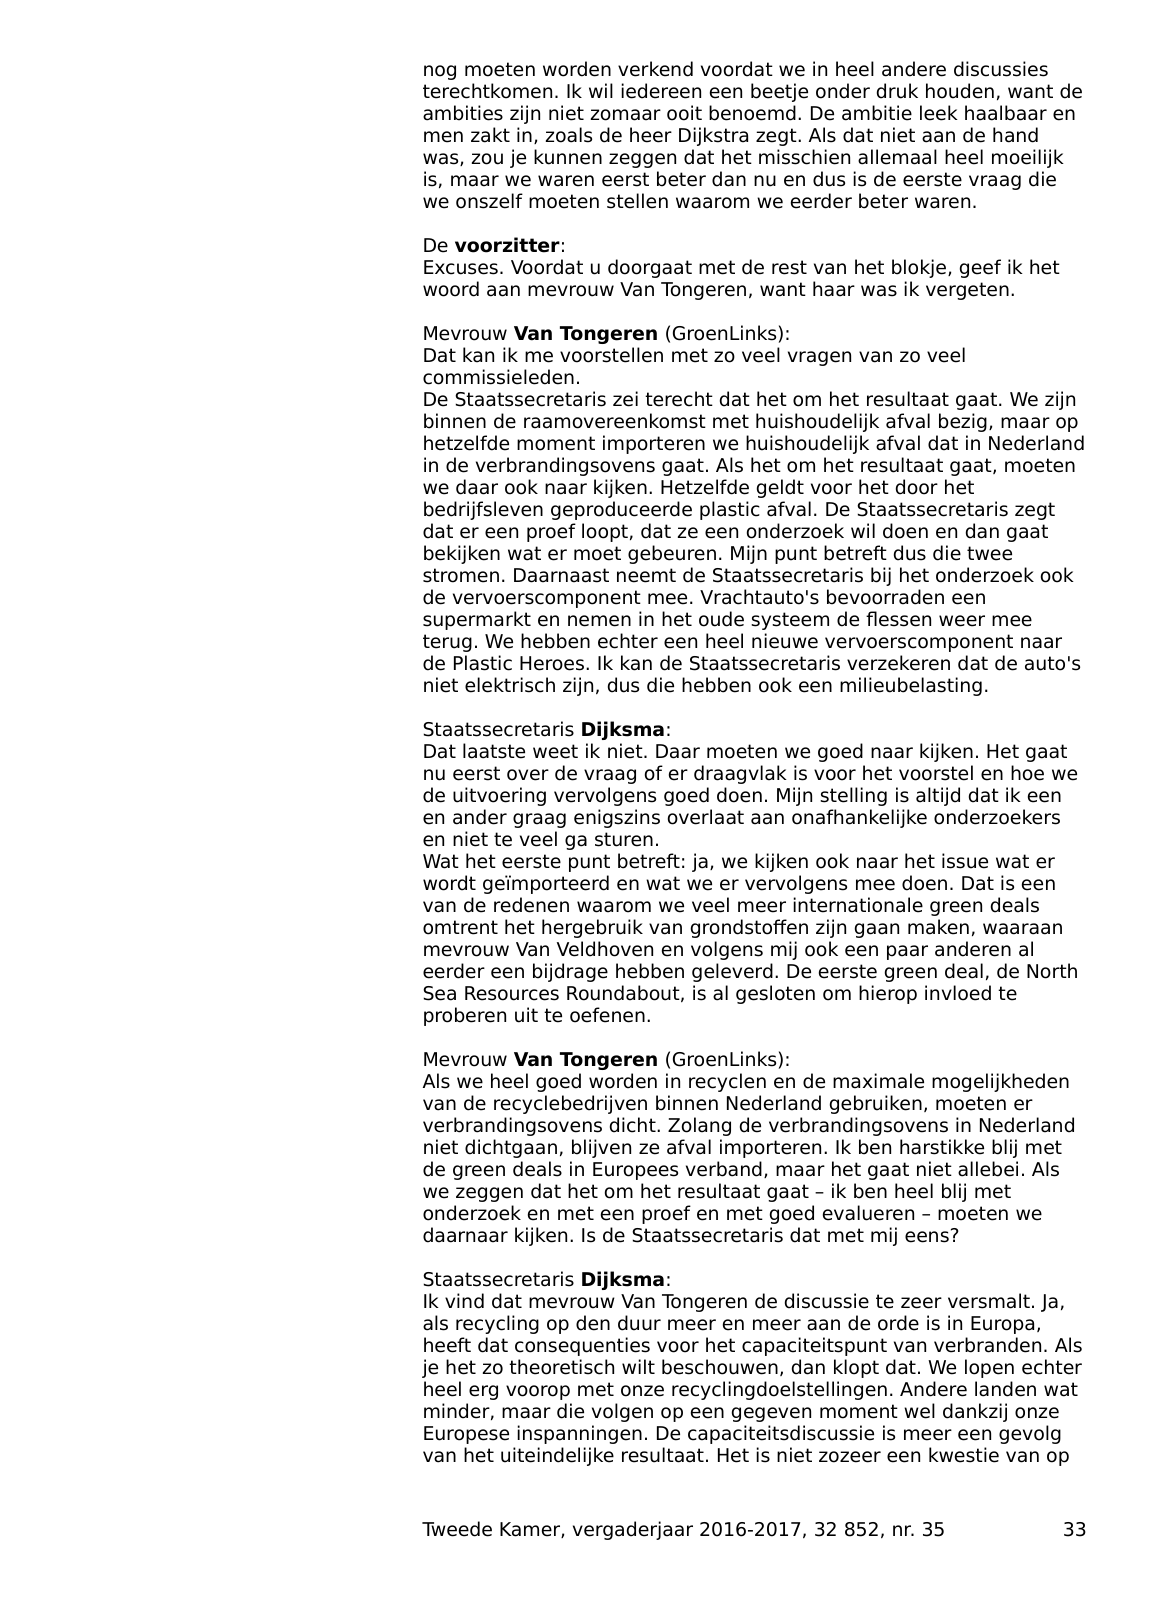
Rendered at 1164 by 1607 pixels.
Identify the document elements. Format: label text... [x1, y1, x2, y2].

text Mevrouw Van Tongeren (GroenLinks): [422, 1049, 1087, 1071]
text Staatssecretaris Dijksma: [422, 719, 1087, 741]
text Als we heel goed worden in recyclen en de maximale mogelijkheden van de recyclebedrijven binnen Nederland gebruiken, moeten er verbrandingsovens dicht. Zolang de verbrandingsovens in Nederland niet dichtgaan, blijven ze afval importeren. Ik ben harstikke blij met de green deals in Europees verband, maar het gaat niet allebei. Als we zeggen dat het om het resultaat gaat – ik ben heel blij met onderzoek en met een proef en met goed evalueren – moeten we daarnaar kijken. Is de Staatssecretaris dat met mij eens? [422, 1071, 1087, 1247]
text Wat het eerste punt betreft: ja, we kijken ook naar het issue wat er wordt geïmporteerd en wat we er vervolgens mee doen. Dat is een van de redenen waarom we veel meer internationale green deals omtrent het hergebruik van grondstoffen zijn gaan maken, waaraan mevrouw Van Veldhoven en volgens mij ook een paar anderen al eerder een bijdrage hebben geleverd. De eerste green deal, de North Sea Resources Roundabout, is al gesloten om hierop invloed te proberen uit te oefenen. [422, 851, 1087, 1027]
text Mevrouw Van Tongeren (GroenLinks): [422, 323, 1087, 345]
text nog moeten worden verkend voordat we in heel andere discussies terechtkomen. Ik wil iedereen een beetje onder druk houden, want de ambities zijn niet zomaar ooit benoemd. De ambitie leek haalbaar en men zakt in, zoals de heer Dijkstra zegt. Als dat niet aan de hand was, zou je kunnen zeggen dat het misschien allemaal heel moeilijk is, maar we waren eerst beter dan nu en dus is de eerste vraag die we onszelf moeten stellen waarom we eerder beter waren. [422, 59, 1087, 213]
text Dat kan ik me voorstellen met zo veel vragen van zo veel commissieleden. [422, 345, 1087, 389]
text Dat laatste weet ik niet. Daar moeten we goed naar kijken. Het gaat nu eerst over de vraag of er draagvlak is voor het voorstel en hoe we de uitvoering vervolgens goed doen. Mijn stelling is altijd dat ik een en ander graag enigszins overlaat aan onafhankelijke onderzoekers en niet te veel ga sturen. [422, 741, 1087, 851]
text De voorzitter: [422, 235, 1087, 257]
text Excuses. Voordat u doorgaat met de rest van het blokje, geef ik het woord aan mevrouw Van Tongeren, want haar was ik vergeten. [422, 257, 1087, 301]
text De Staatssecretaris zei terecht dat het om het resultaat gaat. We zijn binnen de raamovereenkomst met huishoudelijk afval bezig, maar op hetzelfde moment importeren we huishoudelijk afval dat in Nederland in de verbrandingsovens gaat. Als het om het resultaat gaat, moeten we daar ook naar kijken. Hetzelfde geldt voor het door het bedrijfsleven geproduceerde plastic afval. De Staatssecretaris zegt dat er een proef loopt, dat ze een onderzoek wil doen en dan gaat bekijken wat er moet gebeuren. Mijn punt betreft dus die twee stromen. Daarnaast neemt de Staatssecretaris bij het onderzoek ook de vervoerscomponent mee. Vrachtauto's bevoorraden een supermarkt en nemen in het oude systeem de flessen weer mee terug. We hebben echter een heel nieuwe vervoerscomponent naar de Plastic Heroes. Ik kan de Staatssecretaris verzekeren dat de auto's niet elektrisch zijn, dus die hebben ook een milieubelasting. [422, 389, 1087, 697]
text Staatssecretaris Dijksma: [422, 1269, 1087, 1291]
text Ik vind dat mevrouw Van Tongeren de discussie te zeer versmalt. Ja, als recycling op den duur meer en meer aan de orde is in Europa, heeft dat consequenties voor het capaciteitspunt van verbranden. Als je het zo theoretisch wilt beschouwen, dan klopt dat. We lopen echter heel erg voorop met onze recyclingdoelstellingen. Andere landen wat minder, maar die volgen op een gegeven moment wel dankzij onze Europese inspanningen. De capaciteitsdiscussie is meer een gevolg van het uiteindelijke resultaat. Het is niet zozeer een kwestie van op [422, 1291, 1087, 1467]
